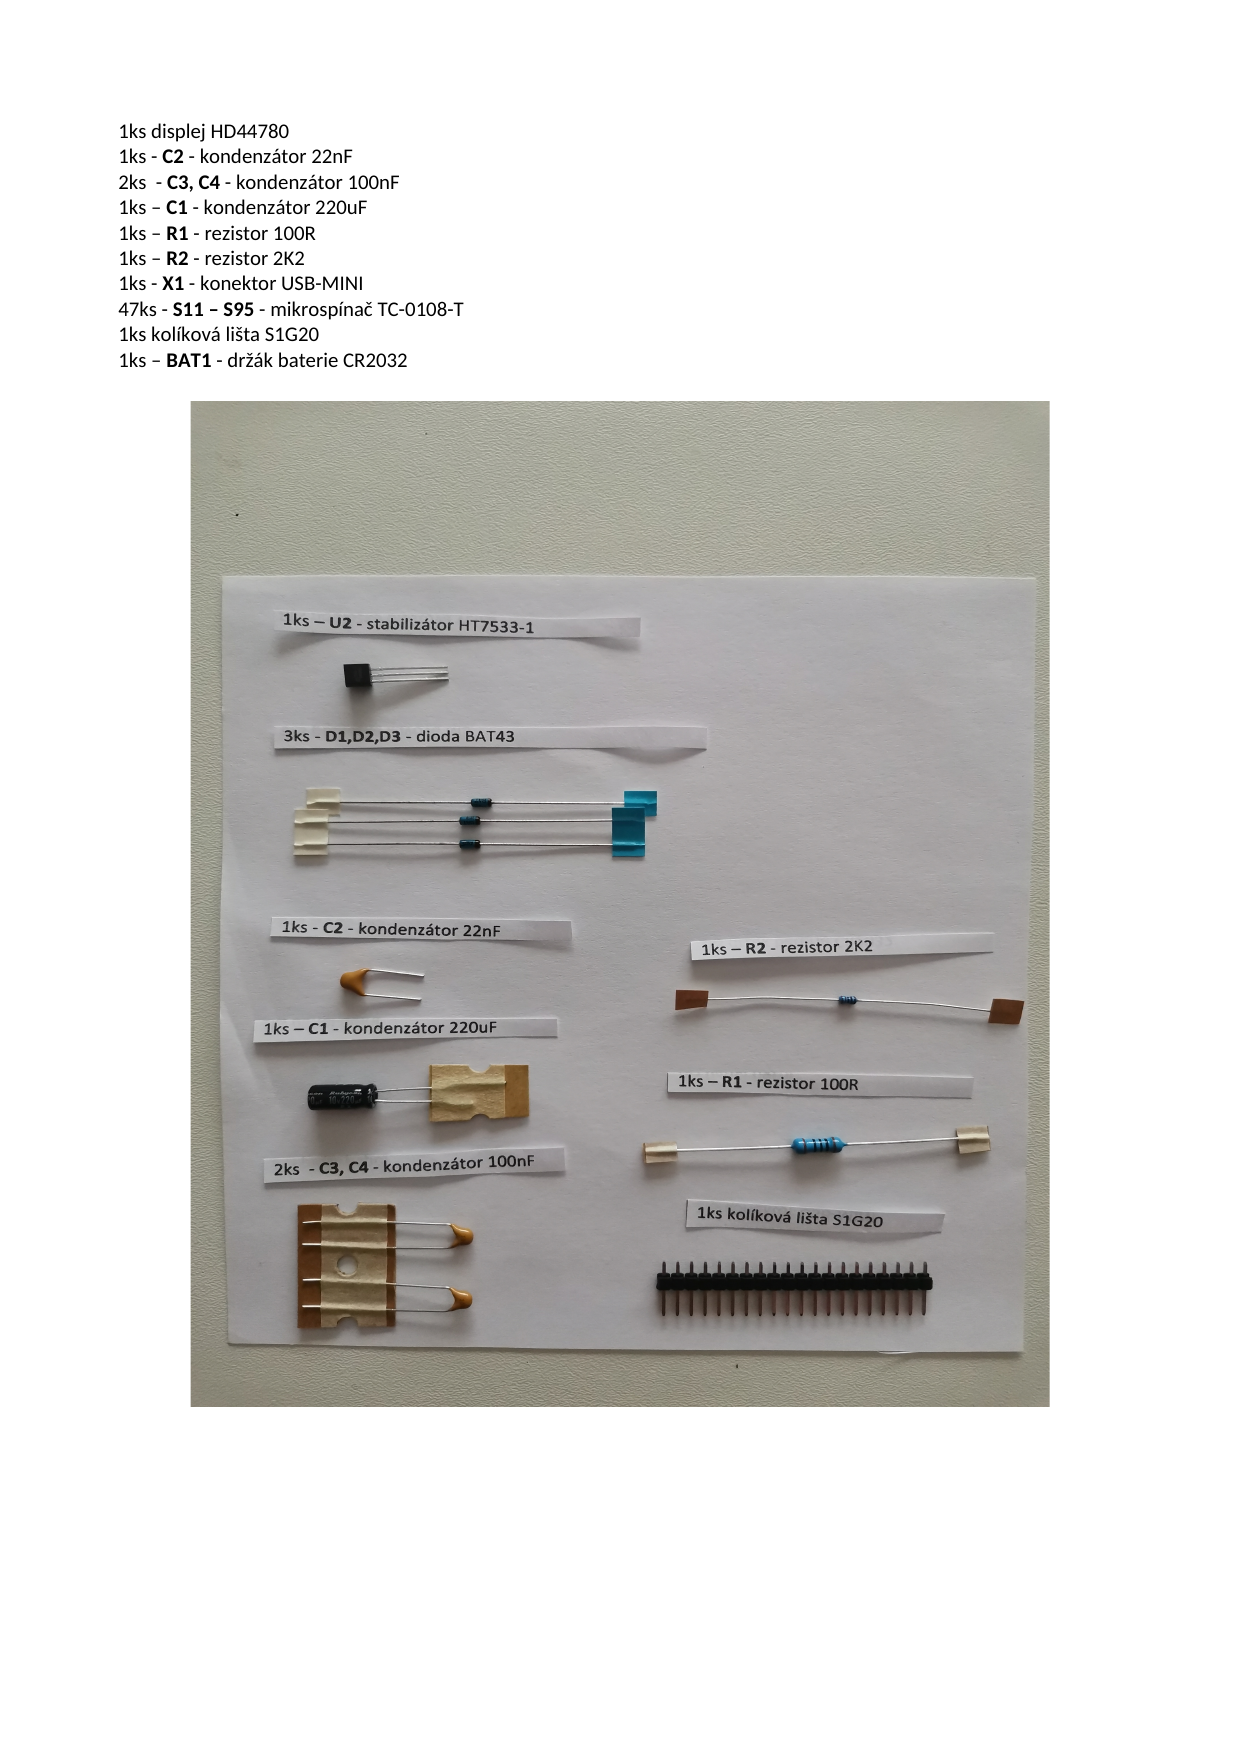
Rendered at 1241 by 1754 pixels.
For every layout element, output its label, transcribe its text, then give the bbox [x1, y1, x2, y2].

text 2ks - C3, C4 - kondenzátor 100nF [118, 169, 1122, 194]
text 1ks – R2 - rezistor 2K2 [118, 245, 1122, 271]
text 1ks – BAT1 - držák baterie CR2032 [118, 347, 1122, 372]
text 1ks - C2 - kondenzátor 22nF [118, 143, 1122, 169]
text 1ks – R1 - rezistor 100R [118, 220, 1122, 245]
text 47ks - S11 – S95 - mikrospínač TC-0108-T [118, 296, 1122, 321]
text 1ks kolíková lišta S1G20 [118, 321, 1122, 347]
text 1ks – C1 - kondenzátor 220uF [118, 194, 1122, 220]
text 1ks displej HD44780 [118, 118, 1122, 143]
picture [190, 401, 1050, 1407]
text 1ks - X1 - konektor USB-MINI [118, 271, 1122, 296]
